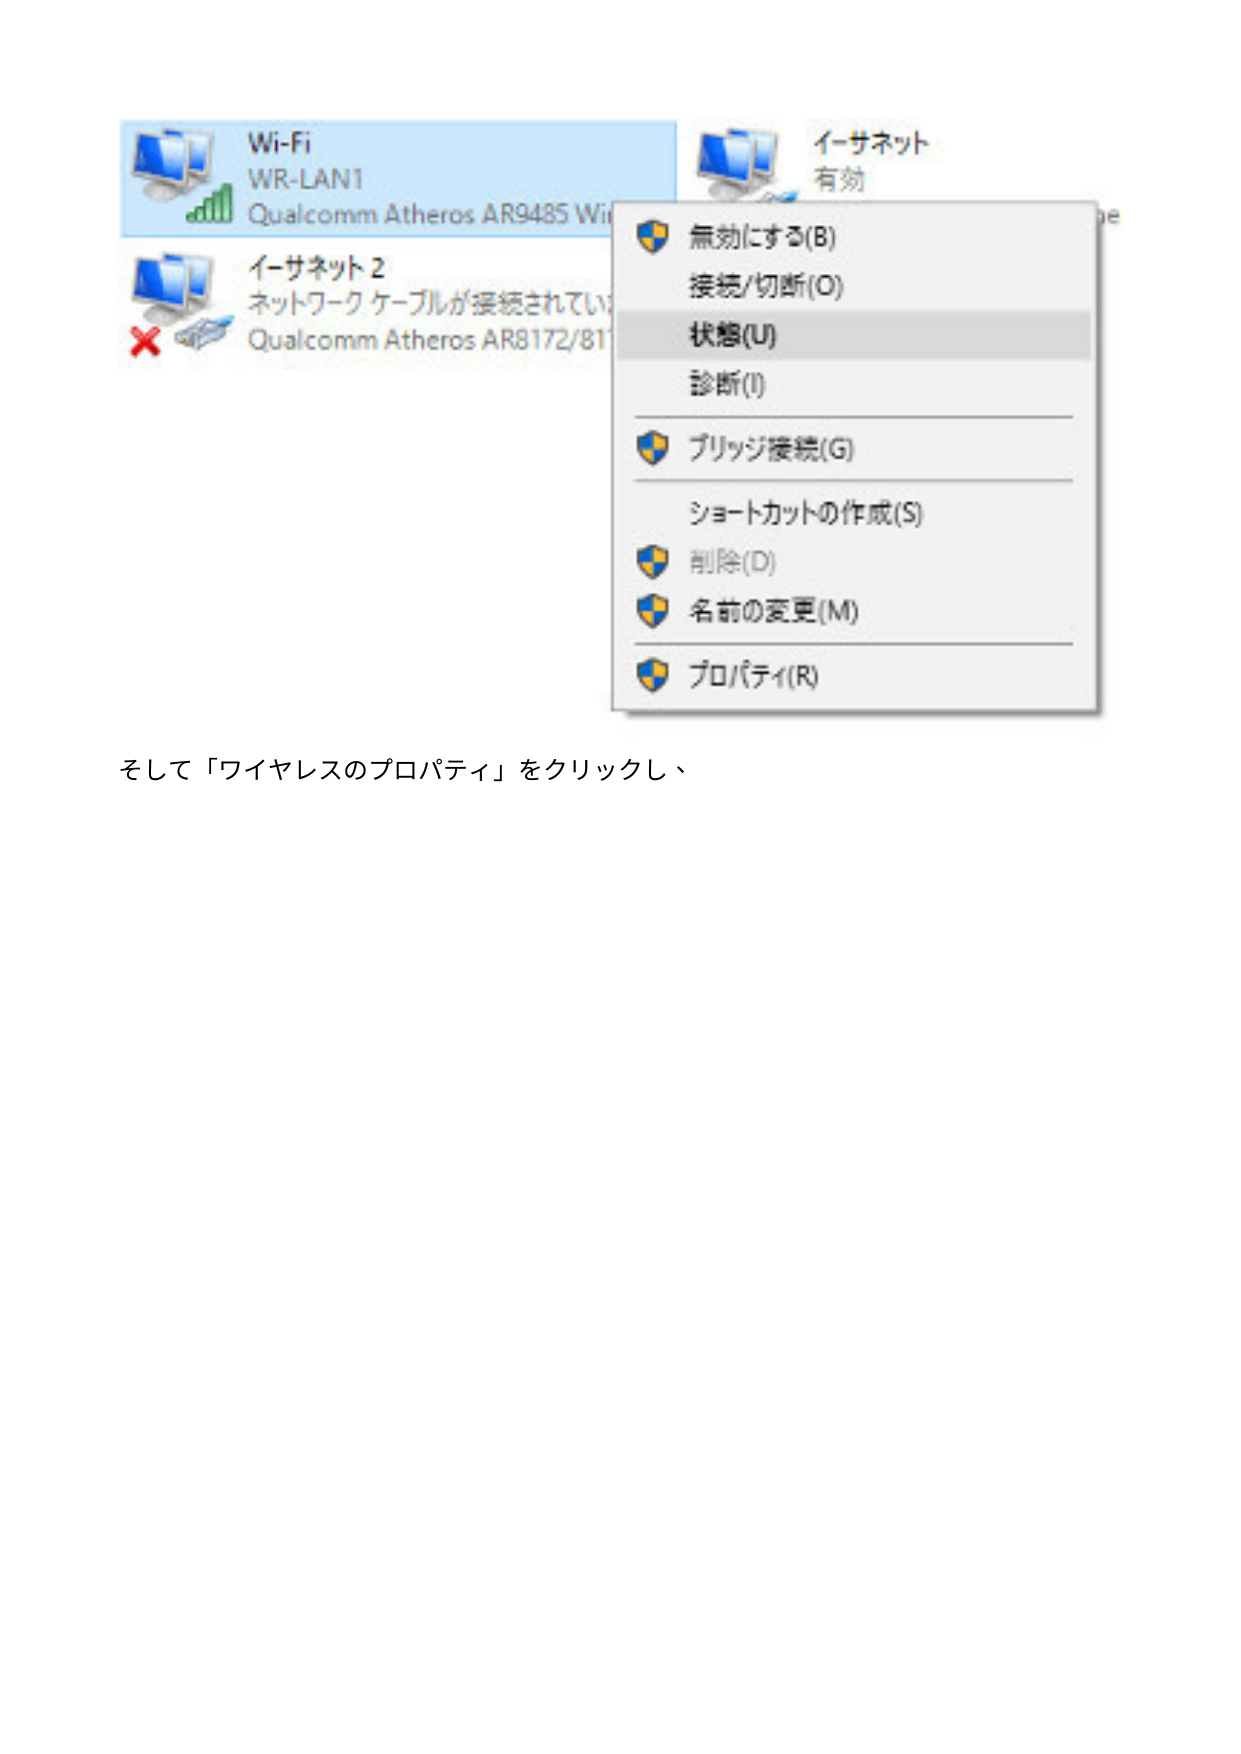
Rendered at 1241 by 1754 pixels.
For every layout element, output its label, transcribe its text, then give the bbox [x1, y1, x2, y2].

text そして「ワイヤレスのプロパティ」をクリックし、 [118, 756, 1122, 785]
picture [118, 118, 1123, 744]
